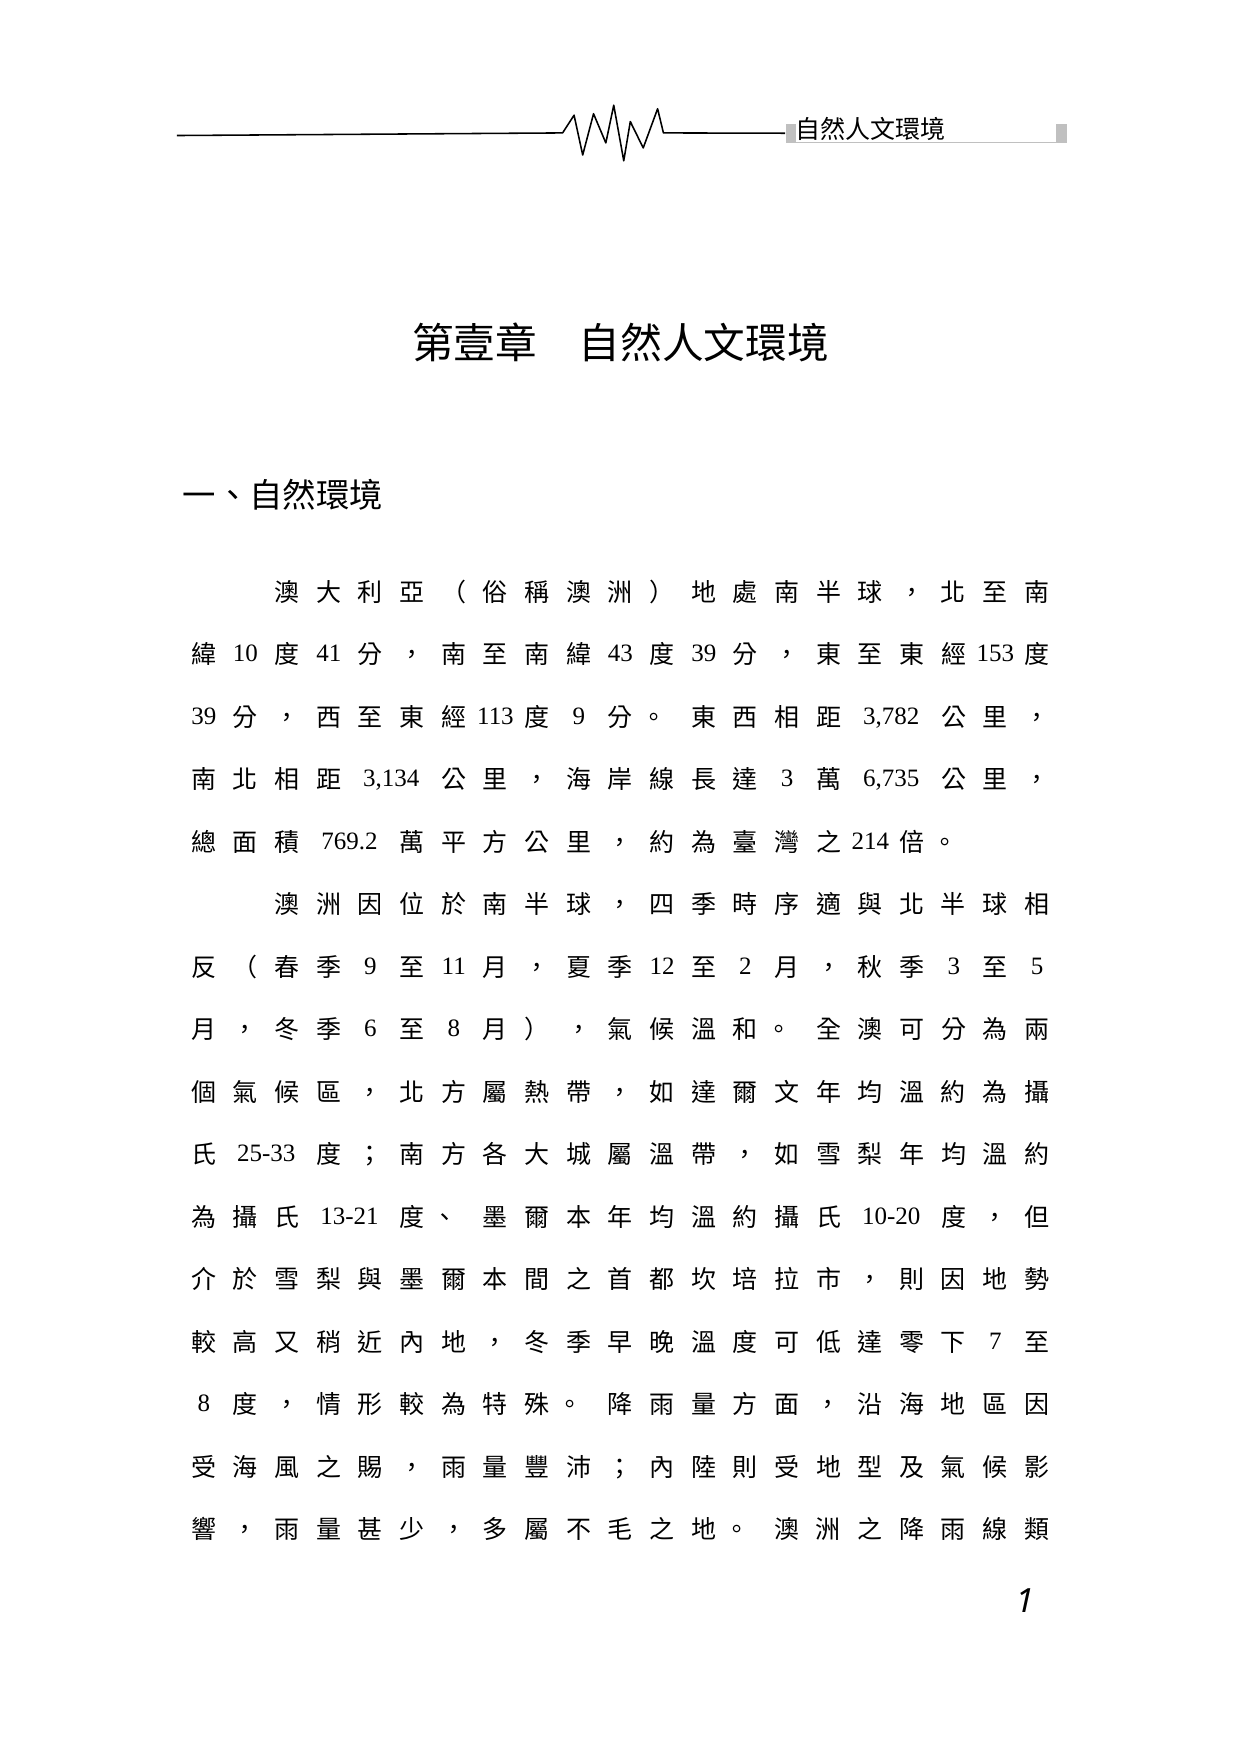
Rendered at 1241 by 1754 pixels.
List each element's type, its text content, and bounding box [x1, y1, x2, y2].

text 澳洲因位於南半球，四季時序適與北半球相反（春季9至11月，夏季12至2月，秋季3至5月，冬季6至8月），氣候溫和。全澳可分為兩個氣候區，北方屬熱帶，如達爾文年均溫約為攝氏25-33度；南方各大城屬溫帶，如雪梨年均溫約為攝氏13-21度、墨爾本年均溫約攝氏10-20度，但介於雪梨與墨爾本間之首都坎培拉市，則因地勢較高又稍近內地，冬季早晚溫度可低達零下7至8度，情形較為特殊。降雨量方面，沿海地區因受海風之賜，雨量豐沛；內陸則受地型及氣候影響，雨量甚少，多屬不毛之地。澳洲之降雨線類 [183, 861, 1058, 1549]
text 澳大利亞（俗稱澳洲）地處南半球，北至南緯10度41分，南至南緯43度39分，東至東經153度39分，西至東經113度9分。東西相距3,782公里，南北相距3,134公里，海岸線長達3萬6,735公里，總面積769.2萬平方公里，約為臺灣之214倍。 [183, 549, 1058, 861]
text 第壹章 自然人文環境 [183, 299, 1058, 361]
text 一、自然環境 [183, 468, 1058, 517]
